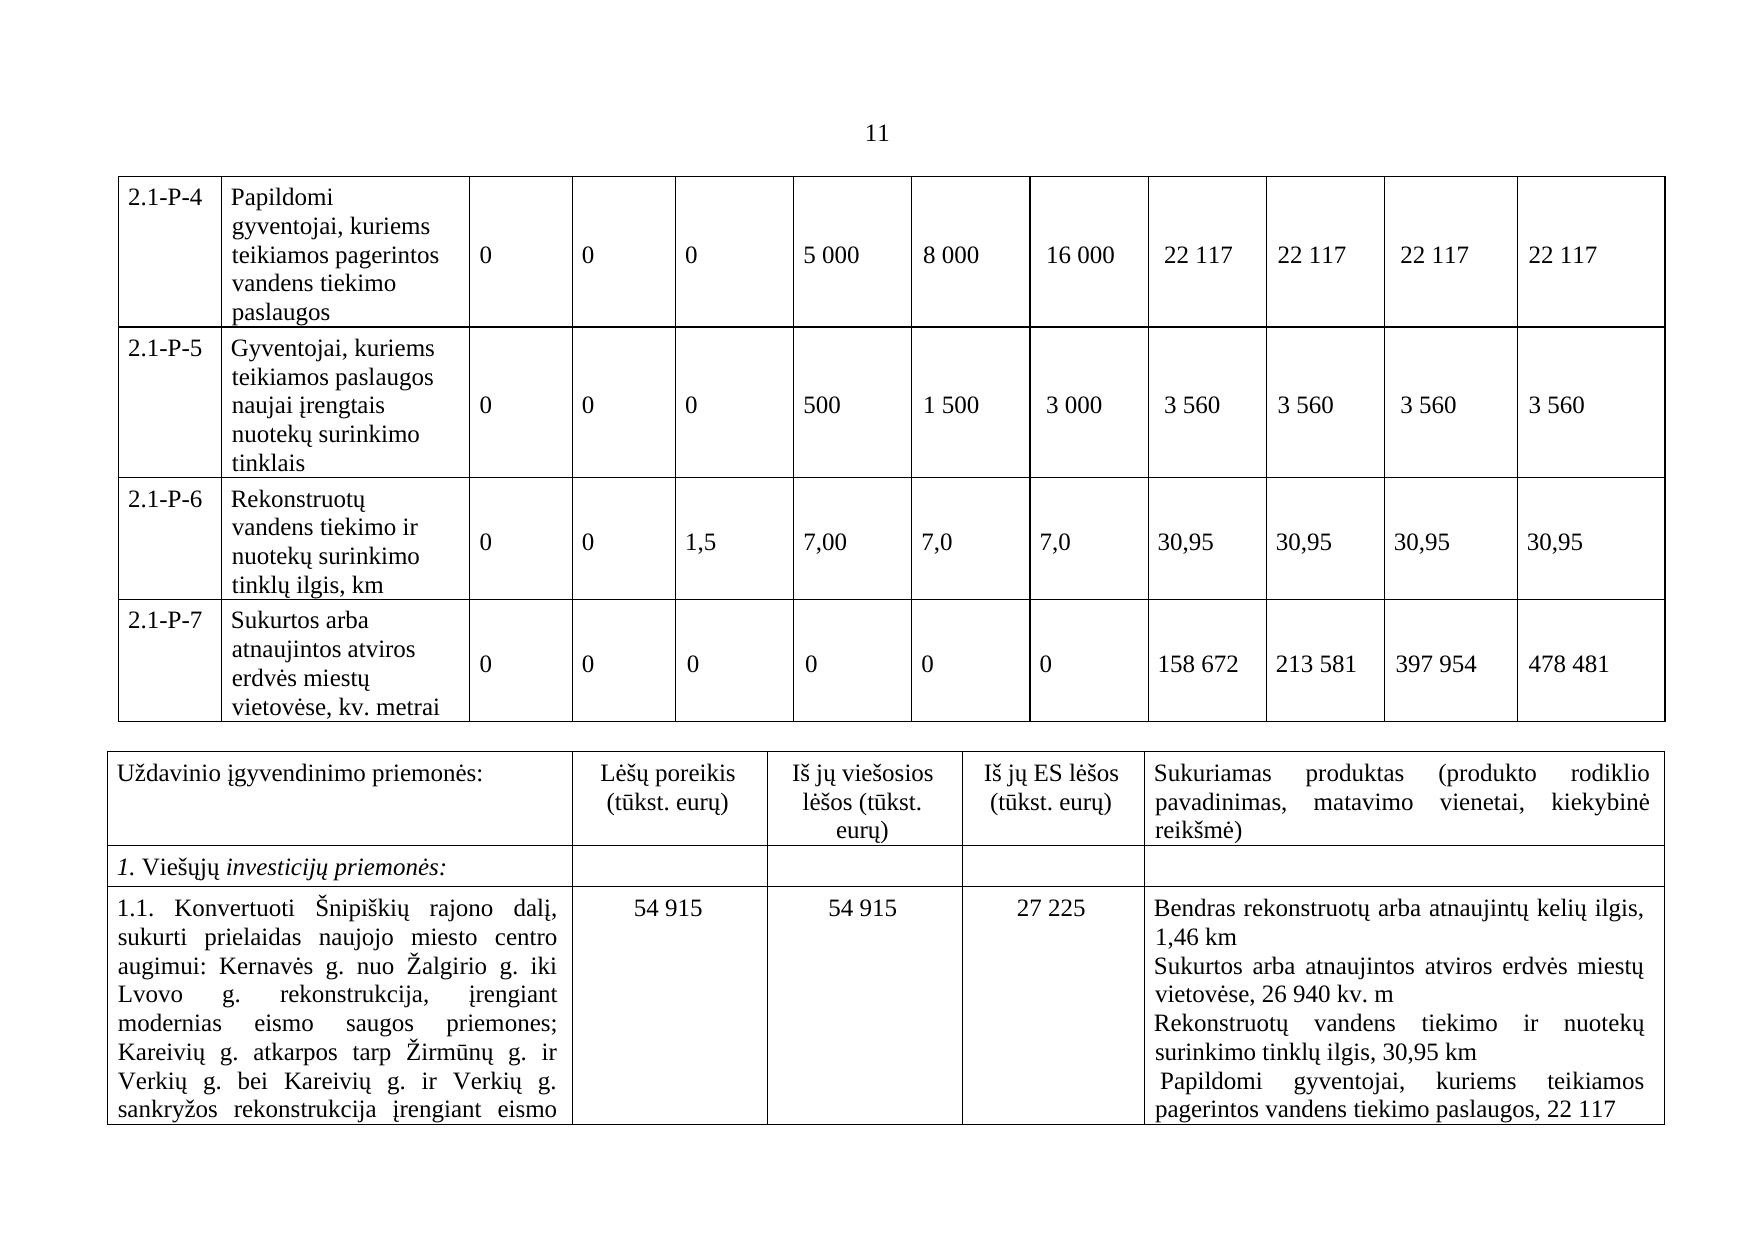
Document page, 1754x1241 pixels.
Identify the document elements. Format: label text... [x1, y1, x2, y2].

table_cell 1.1. Konvertuoti Šnipiškių rajono dalį, sukurti prielaidas naujojo miesto centro augimui: Kernavės g. nuo Žalgirio g. iki Lvovo g. rekonstrukcija, įrengiant modernias eismo saugos priemones; Kareivių g. atkarpos tarp Žirmūnų g. ir Verkių g. bei Kareivių g. ir Verkių g. sankryžos rekonstrukcija įrengiant eismo [108, 887, 572, 1124]
table_cell 22 117 [1149, 177, 1266, 326]
table_cell 30,95 [1267, 478, 1384, 599]
table_cell Papildomi gyventojai, kuriems teikiamos pagerintos vandens tiekimo paslaugos [222, 177, 469, 326]
table_cell 22 117 [1385, 177, 1517, 326]
table_cell Bendras rekonstruotų arba atnaujintų kelių ilgis, 1,46 km Sukurtos arba atnaujintos atviros erdvės miestų vietovėse, 26 940 kv. m Rekonstruotų vandens tiekimo ir nuotekų surinkimo tinklų ilgis, 30,95 km Papildomi gyventojai, kuriems teikiamos pagerintos vandens tiekimo paslaugos, 22 117 [1145, 887, 1664, 1124]
table_cell 16 000 [1031, 177, 1148, 326]
table_cell 2.1-P-6 [119, 478, 221, 599]
table_cell 22 117 [1518, 177, 1664, 326]
table_cell 30,95 [1518, 478, 1664, 599]
table_cell 3 560 [1267, 328, 1384, 477]
table_cell 478 481 [1518, 600, 1664, 721]
table_cell 0 [676, 600, 793, 721]
table_header Sukuriamas produktas (produkto rodiklio pavadinimas, matavimo vienetai, kiekybinė reikšmė) [1145, 752, 1664, 845]
table_cell 500 [794, 328, 911, 477]
table_cell 7,0 [912, 478, 1029, 599]
table_cell 1 500 [912, 328, 1029, 477]
table_header Iš jų ES lėšos (tūkst. eurų) [963, 752, 1144, 845]
table_header Iš jų viešosios lėšos (tūkst. eurų) [768, 752, 962, 845]
table_cell 213 581 [1267, 600, 1384, 721]
table_cell 0 [1031, 600, 1148, 721]
table_cell 7,0 [1031, 478, 1148, 599]
table_cell 0 [470, 478, 572, 599]
table_cell 0 [573, 328, 675, 477]
table_cell 0 [470, 328, 572, 477]
table_cell 397 954 [1385, 600, 1517, 721]
table_cell [1145, 846, 1664, 886]
table_cell 54 915 [768, 887, 962, 1124]
table_cell 2.1-P-4 [119, 177, 221, 326]
table_cell 3 000 [1031, 328, 1148, 477]
table_cell [768, 846, 962, 886]
table_cell 1. Viešųjų investicijų priemonės: [108, 846, 572, 886]
table_header Uždavinio įgyvendinimo priemonės: [108, 752, 572, 845]
table_cell 0 [794, 600, 911, 721]
table_cell 158 672 [1149, 600, 1266, 721]
table_cell Sukurtos arba atnaujintos atviros erdvės miestų vietovėse, kv. metrai [222, 600, 469, 721]
table_cell 0 [676, 328, 793, 477]
table_cell 22 117 [1267, 177, 1384, 326]
table_cell [573, 846, 767, 886]
table_cell 2.1-P-7 [119, 600, 221, 721]
table_cell 27 225 [963, 887, 1144, 1124]
table_cell 0 [470, 600, 572, 721]
table_cell Gyventojai, kuriems teikiamos paslaugos naujai įrengtais nuotekų surinkimo tinklais [222, 328, 469, 477]
table_cell 3 560 [1149, 328, 1266, 477]
table_cell 0 [676, 177, 793, 326]
table_cell 30,95 [1385, 478, 1517, 599]
table_cell 1,5 [676, 478, 793, 599]
table_cell 0 [912, 600, 1029, 721]
table_cell 5 000 [794, 177, 911, 326]
table_cell 0 [470, 177, 572, 326]
table_cell 7,00 [794, 478, 911, 599]
table_cell 3 560 [1385, 328, 1517, 477]
table_cell 54 915 [573, 887, 767, 1124]
table_cell [963, 846, 1144, 886]
table_cell 3 560 [1518, 328, 1664, 477]
table_cell 0 [573, 177, 675, 326]
table_cell 0 [573, 478, 675, 599]
table_cell Rekonstruotų vandens tiekimo ir nuotekų surinkimo tinklų ilgis, km [222, 478, 469, 599]
table_cell 0 [573, 600, 675, 721]
table_cell 8 000 [912, 177, 1029, 326]
table_cell 2.1-P-5 [119, 328, 221, 477]
table_cell 30,95 [1149, 478, 1266, 599]
table_header Lėšų poreikis (tūkst. eurų) [573, 752, 767, 845]
